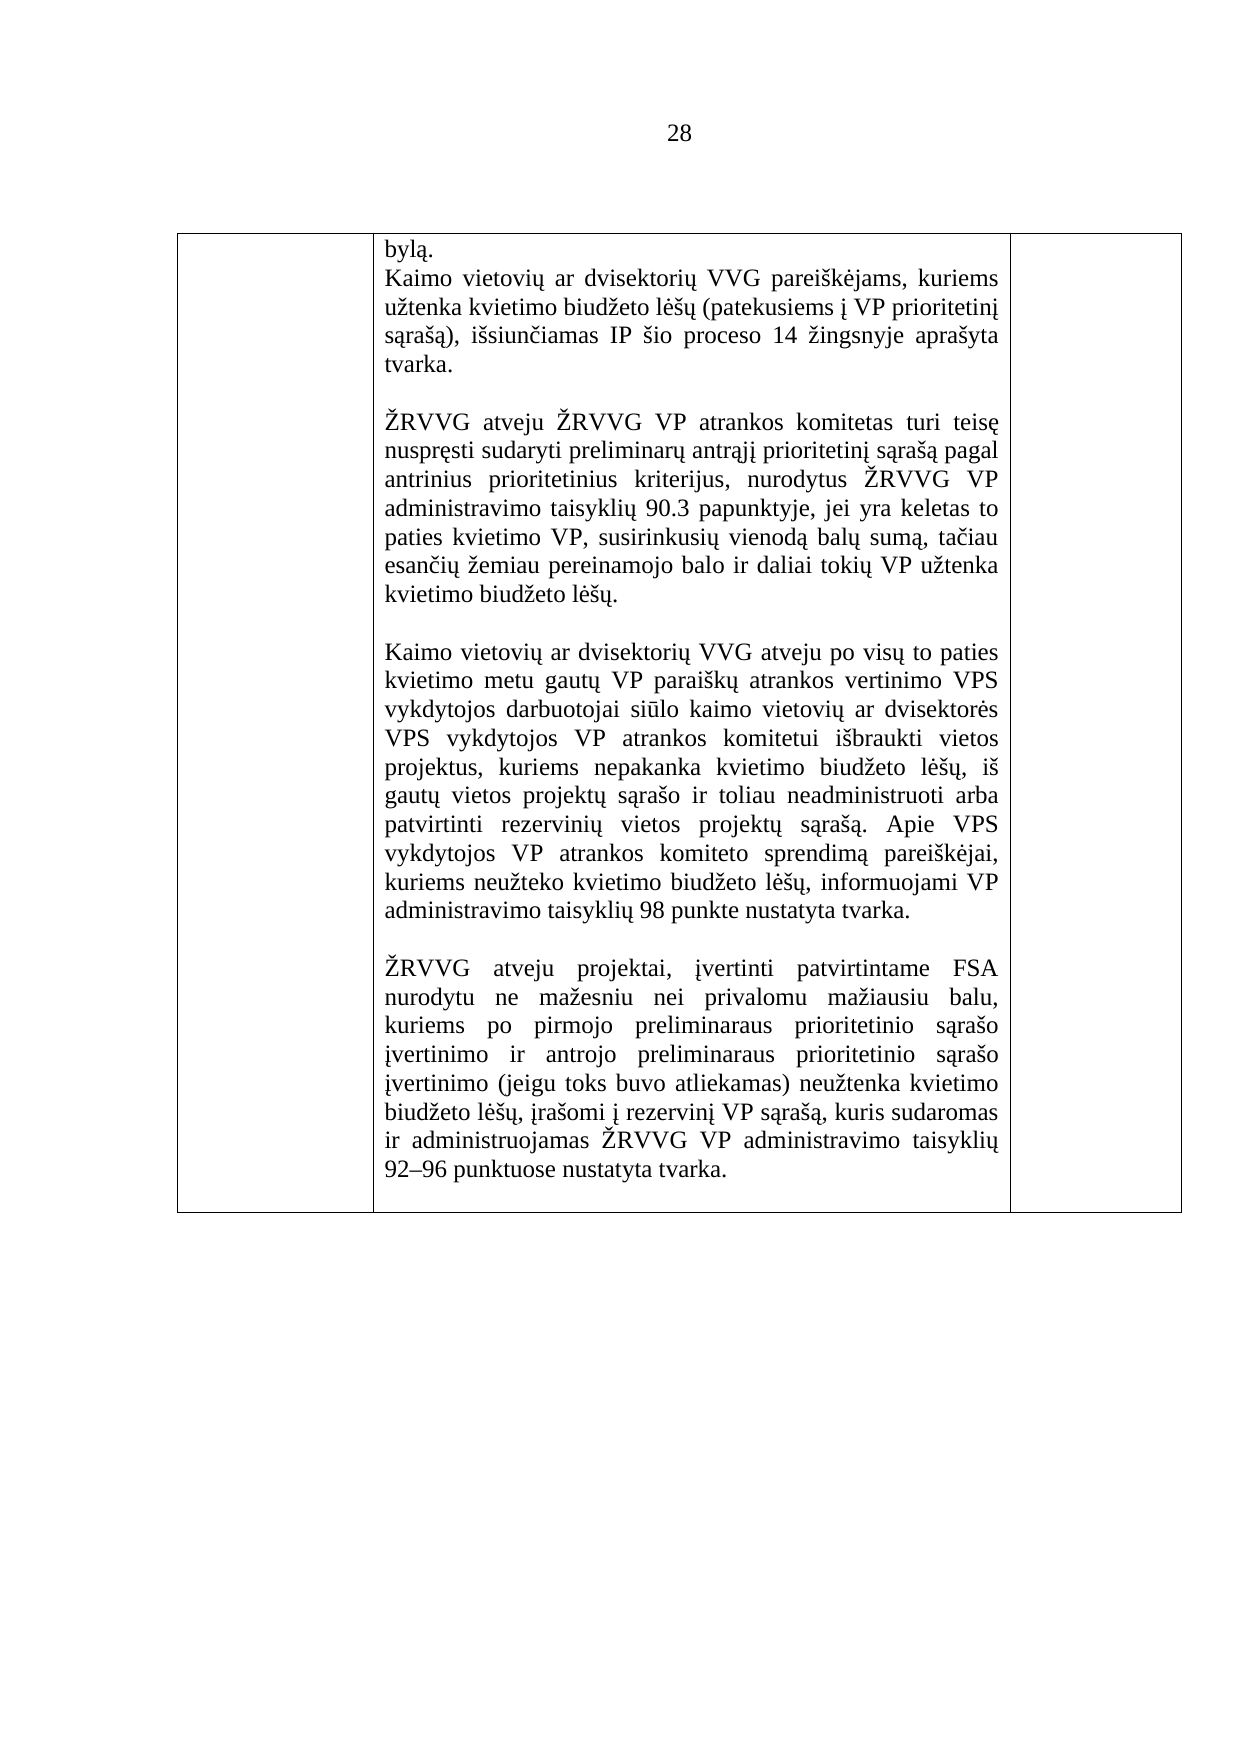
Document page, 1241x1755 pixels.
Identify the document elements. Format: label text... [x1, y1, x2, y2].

table_cell bylą. Kaimo vietovių ar dvisektorių VVG pareiškėjams, kuriems užtenka kvietimo biudžeto lėšų (patekusiems į VP prioritetinį sąrašą), išsiunčiamas IP šio proceso 14 žingsnyje aprašyta tvarka. ŽRVVG atveju ŽRVVG VP atrankos komitetas turi teisę nuspręsti sudaryti preliminarų antrąjį prioritetinį sąrašą pagal antrinius prioritetinius kriterijus, nurodytus ŽRVVG VP administravimo taisyklių 90.3 papunktyje, jei yra keletas to paties kvietimo VP, susirinkusių vienodą balų sumą, tačiau esančių žemiau pereinamojo balo ir daliai tokių VP užtenka kvietimo biudžeto lėšų. Kaimo vietovių ar dvisektorių VVG atveju po visų to paties kvietimo metu gautų VP paraiškų atrankos vertinimo VPS vykdytojos darbuotojai siūlo kaimo vietovių ar dvisektorės VPS vykdytojos VP atrankos komitetui išbraukti vietos projektus, kuriems nepakanka kvietimo biudžeto lėšų, iš gautų vietos projektų sąrašo ir toliau neadministruoti arba patvirtinti rezervinių vietos projektų sąrašą. Apie VPS vykdytojos VP atrankos komiteto sprendimą pareiškėjai, kuriems neužteko kvietimo biudžeto lėšų, informuojami VP administravimo taisyklių 98 punkte nustatyta tvarka. ŽRVVG atveju projektai, įvertinti patvirtintame FSA nurodytu ne mažesniu nei privalomu mažiausiu balu, kuriems po pirmojo preliminaraus prioritetinio sąrašo įvertinimo ir antrojo preliminaraus prioritetinio sąrašo įvertinimo (jeigu toks buvo atliekamas) neužtenka kvietimo biudžeto lėšų, įrašomi į rezervinį VP sąrašą, kuris sudaromas ir administruojamas ŽRVVG VP administravimo taisyklių 92–96 punktuose nustatyta tvarka. [374, 234, 1010, 1212]
table_cell [178, 234, 373, 1212]
table_cell [1011, 234, 1181, 1212]
